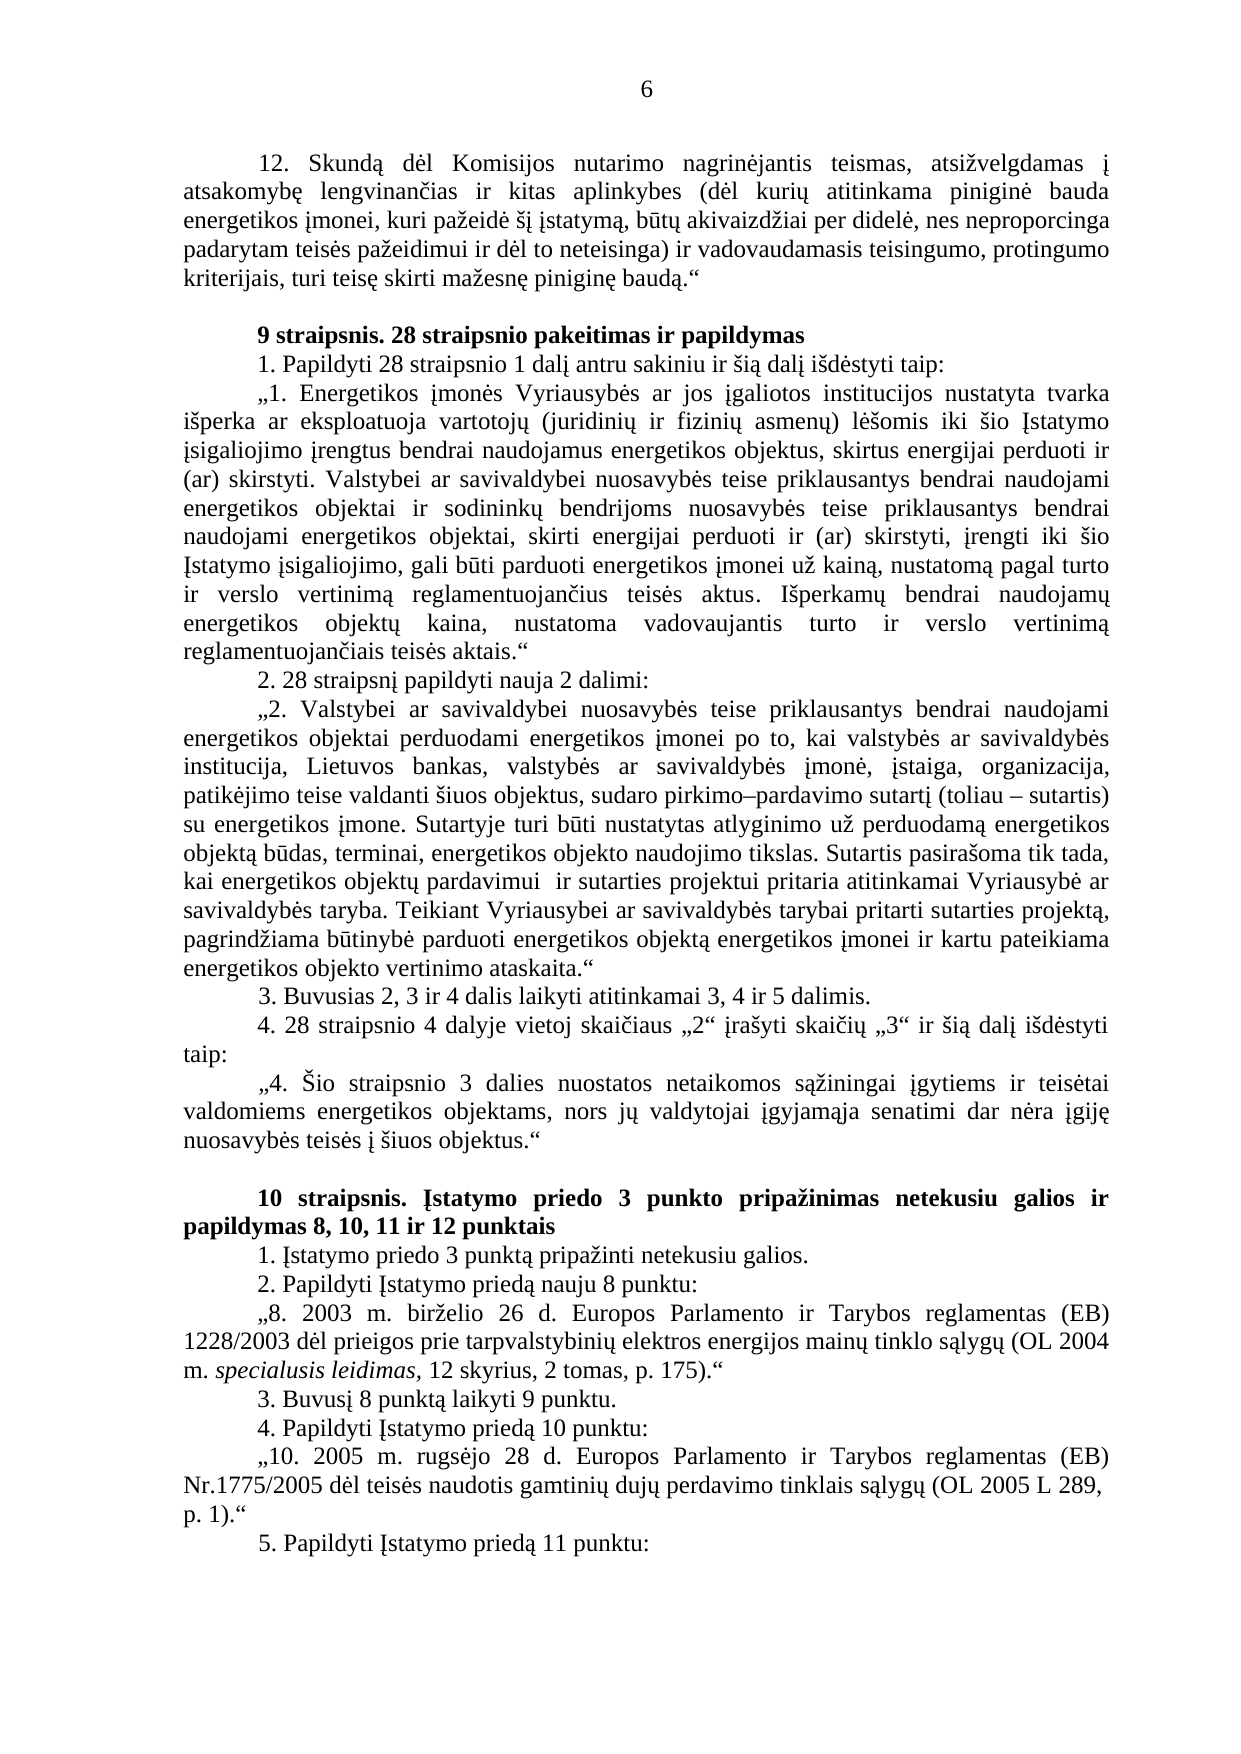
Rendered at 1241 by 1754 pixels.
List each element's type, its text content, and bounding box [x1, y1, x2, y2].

text 4. 28 straipsnio 4 dalyje vietoj skaičiaus „2“ įrašyti skaičių „3“ ir šią dalį išdėstyti taip: [183, 1010, 1110, 1068]
text 10 straipsnis. Įstatymo priedo 3 punkto pripažinimas netekusiu galios ir papildymas 8, 10, 11 ir 12 punktais [183, 1183, 1110, 1240]
text 4. Papildyti Įstatymo priedą 10 punktu: [183, 1413, 1110, 1441]
text „1. Energetikos įmonės Vyriausybės ar jos įgaliotos institucijos nustatyta tvarka išperka ar eksploatuoja vartotojų (juridinių ir fizinių asmenų) lėšomis iki šio Įstatymo įsigaliojimo įrengtus bendrai naudojamus energetikos objektus, skirtus energijai perduoti ir (ar) skirstyti. Valstybei ar savivaldybei nuosavybės teise priklausantys bendrai naudojami energetikos objektai ir sodininkų bendrijoms nuosavybės teise priklausantys bendrai naudojami energetikos objektai, skirti energijai perduoti ir (ar) skirstyti, įrengti iki šio Įstatymo įsigaliojimo, gali būti parduoti energetikos įmonei už kainą, nustatomą pagal turto ir verslo vertinimą reglamentuojančius teisės aktus. Išperkamų bendrai naudojamų energetikos objektų kaina, nustatoma vadovaujantis turto ir verslo vertinimą reglamentuojančiais teisės aktais.“ [183, 378, 1110, 665]
text 3. Buvusias 2, 3 ir 4 dalis laikyti atitinkamai 3, 4 ir 5 dalimis. [183, 981, 1110, 1010]
text 3. Buvusį 8 punktą laikyti 9 punktu. [183, 1384, 1110, 1413]
text 2. Papildyti Įstatymo priedą nauju 8 punktu: [183, 1269, 1110, 1298]
text „8. 2003 m. birželio 26 d. Europos Parlamento ir Tarybos reglamentas (EB) 1228/2003 dėl prieigos prie tarpvalstybinių elektros energijos mainų tinklo sąlygų (OL 2004 m. specialusis leidimas, 12 skyrius, 2 tomas, p. 175).“ [183, 1298, 1110, 1384]
text „4. Šio straipsnio 3 dalies nuostatos netaikomos sąžiningai įgytiems ir teisėtai valdomiems energetikos objektams, nors jų valdytojai įgyjamąja senatimi dar nėra įgiję nuosavybės teisės į šiuos objektus.“ [183, 1068, 1110, 1154]
text 1. Papildyti 28 straipsnio 1 dalį antru sakiniu ir šią dalį išdėstyti taip: [183, 349, 1110, 378]
text 5. Papildyti Įstatymo priedą 11 punktu: [183, 1528, 1110, 1556]
text „10. 2005 m. rugsėjo 28 d. Europos Parlamento ir Tarybos reglamentas (EB) Nr.1775/2005 dėl teisės naudotis gamtinių dujų perdavimo tinklais sąlygų (OL 2005 L 289, p. 1).“ [183, 1441, 1110, 1528]
text 9 straipsnis. 28 straipsnio pakeitimas ir papildymas [183, 320, 1110, 349]
text 2. 28 straipsnį papildyti nauja 2 dalimi: [183, 665, 1110, 694]
text 1. Įstatymo priedo 3 punktą pripažinti netekusiu galios. [183, 1240, 1110, 1269]
text „2. Valstybei ar savivaldybei nuosavybės teise priklausantys bendrai naudojami energetikos objektai perduodami energetikos įmonei po to, kai valstybės ar savivaldybės institucija, Lietuvos bankas, valstybės ar savivaldybės įmonė, įstaiga, organizacija, patikėjimo teise valdanti šiuos objektus, sudaro pirkimo–pardavimo sutartį (toliau – sutartis) su energetikos įmone. Sutartyje turi būti nustatytas atlyginimo už perduodamą energetikos objektą būdas, terminai, energetikos objekto naudojimo tikslas. Sutartis pasirašoma tik tada, kai energetikos objektų pardavimui ir sutarties projektui pritaria atitinkamai Vyriausybė ar savivaldybės taryba. Teikiant Vyriausybei ar savivaldybės tarybai pritarti sutarties projektą, pagrindžiama būtinybė parduoti energetikos objektą energetikos įmonei ir kartu pateikiama energetikos objekto vertinimo ataskaita.“ [183, 694, 1110, 981]
text 12. Skundą dėl Komisijos nutarimo nagrinėjantis teismas, atsižvelgdamas į atsakomybę lengvinančias ir kitas aplinkybes (dėl kurių atitinkama piniginė bauda energetikos įmonei, kuri pažeidė šį įstatymą, būtų akivaizdžiai per didelė, nes neproporcinga padarytam teisės pažeidimui ir dėl to neteisinga) ir vadovaudamasis teisingumo, protingumo kriterijais, turi teisę skirti mažesnę piniginę baudą.“ [183, 148, 1110, 291]
